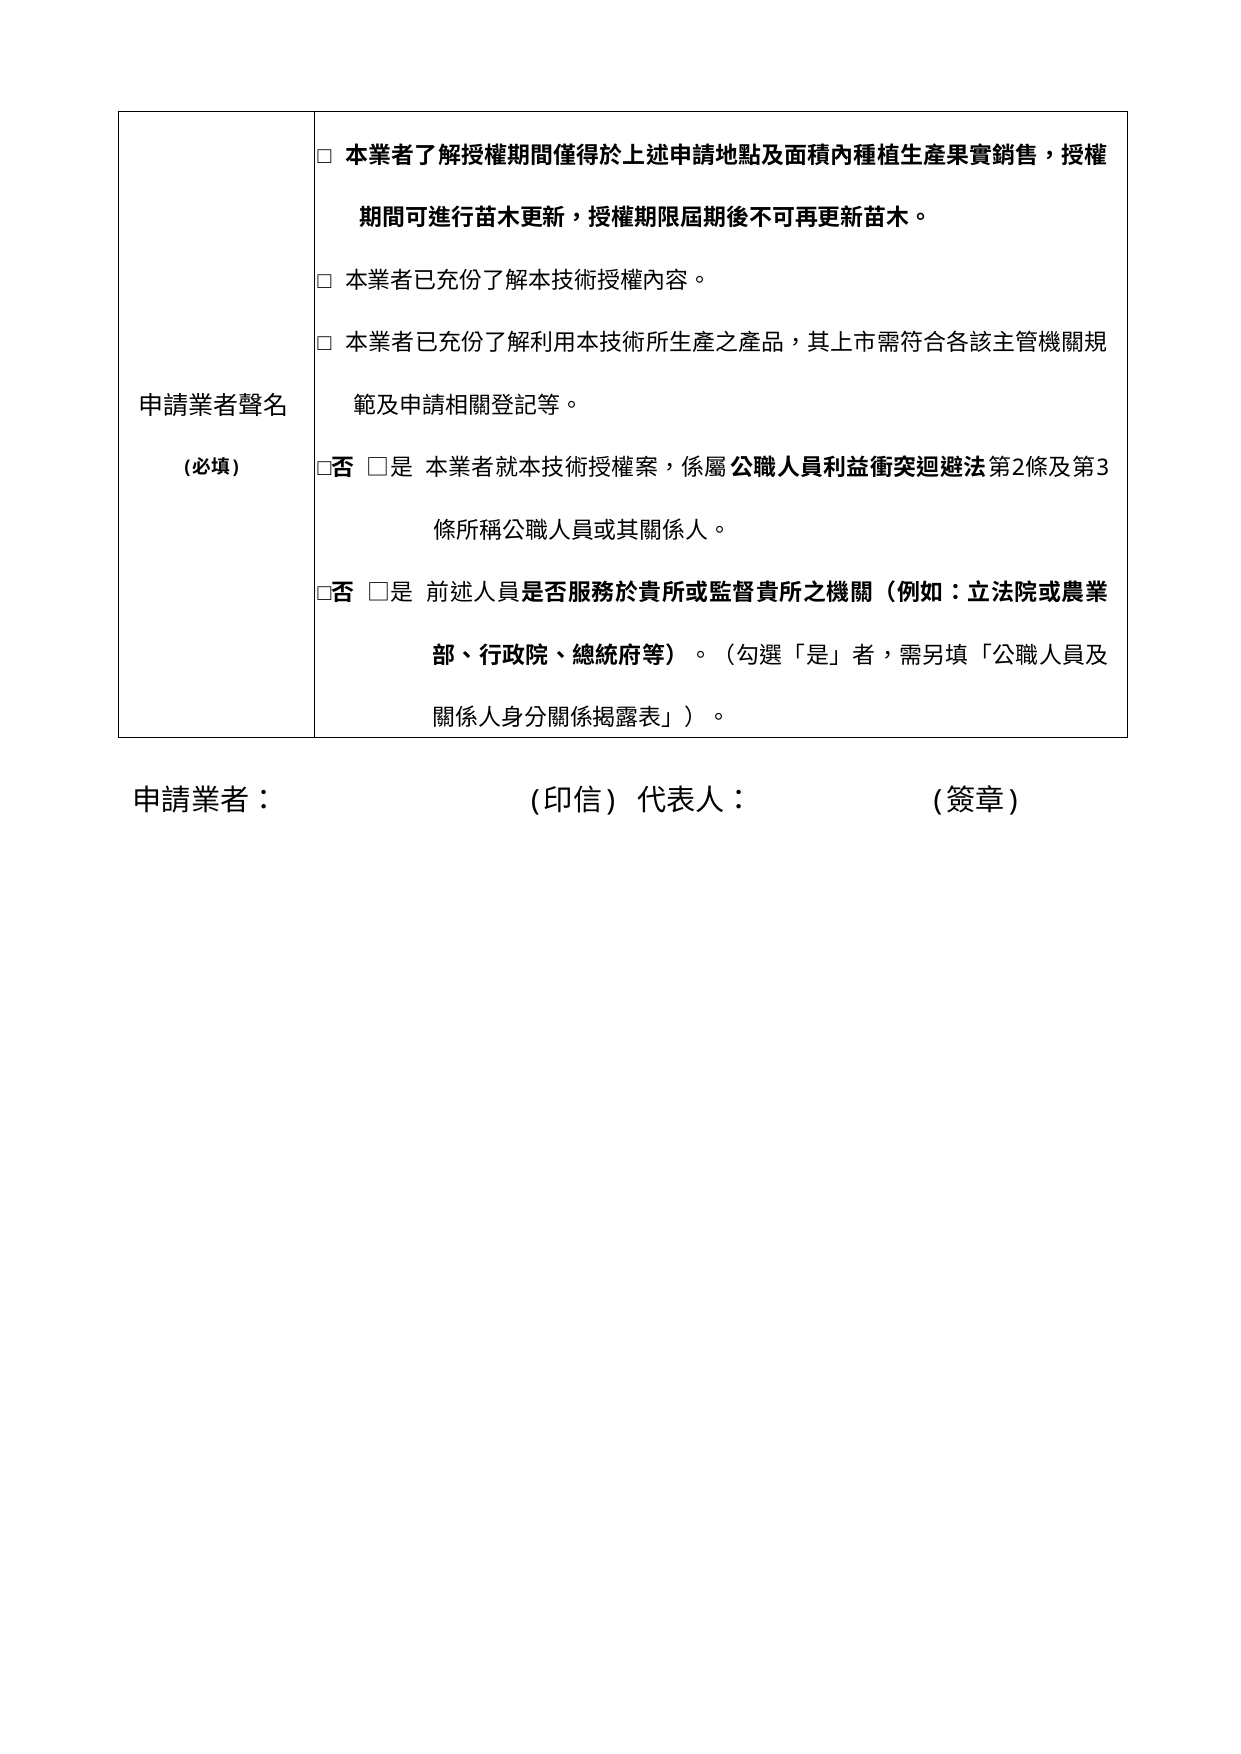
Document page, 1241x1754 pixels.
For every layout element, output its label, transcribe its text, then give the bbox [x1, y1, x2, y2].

table_cell 申請業者聲名 (必填) [119, 112, 314, 737]
table_cell □ 本業者了解授權期間僅得於上述申請地點及面積內種植生產果實銷售，授權期間可進行苗木更新，授權期限屆期後不可再更新苗木。 □ 本業者已充份了解本技術授權內容。 □ 本業者已充份了解利用本技術所生產之產品，其上市需符合各該主管機關規範及申請相關登記等。 □否 □是 本業者就本技術授權案，係屬公職人員利益衝突迴避法第2條及第3條所稱公職人員或其關係人。 □否 □是 前述人員是否服務於貴所或監督貴所之機關（例如：立法院或農業部、行政院、總統府等）。（勾選「是」者，需另填「公職人員及關係人身分關係揭露表」）。 [315, 112, 1127, 737]
text 申請業者： (印信) 代表人： (簽章) [103, 756, 1127, 819]
